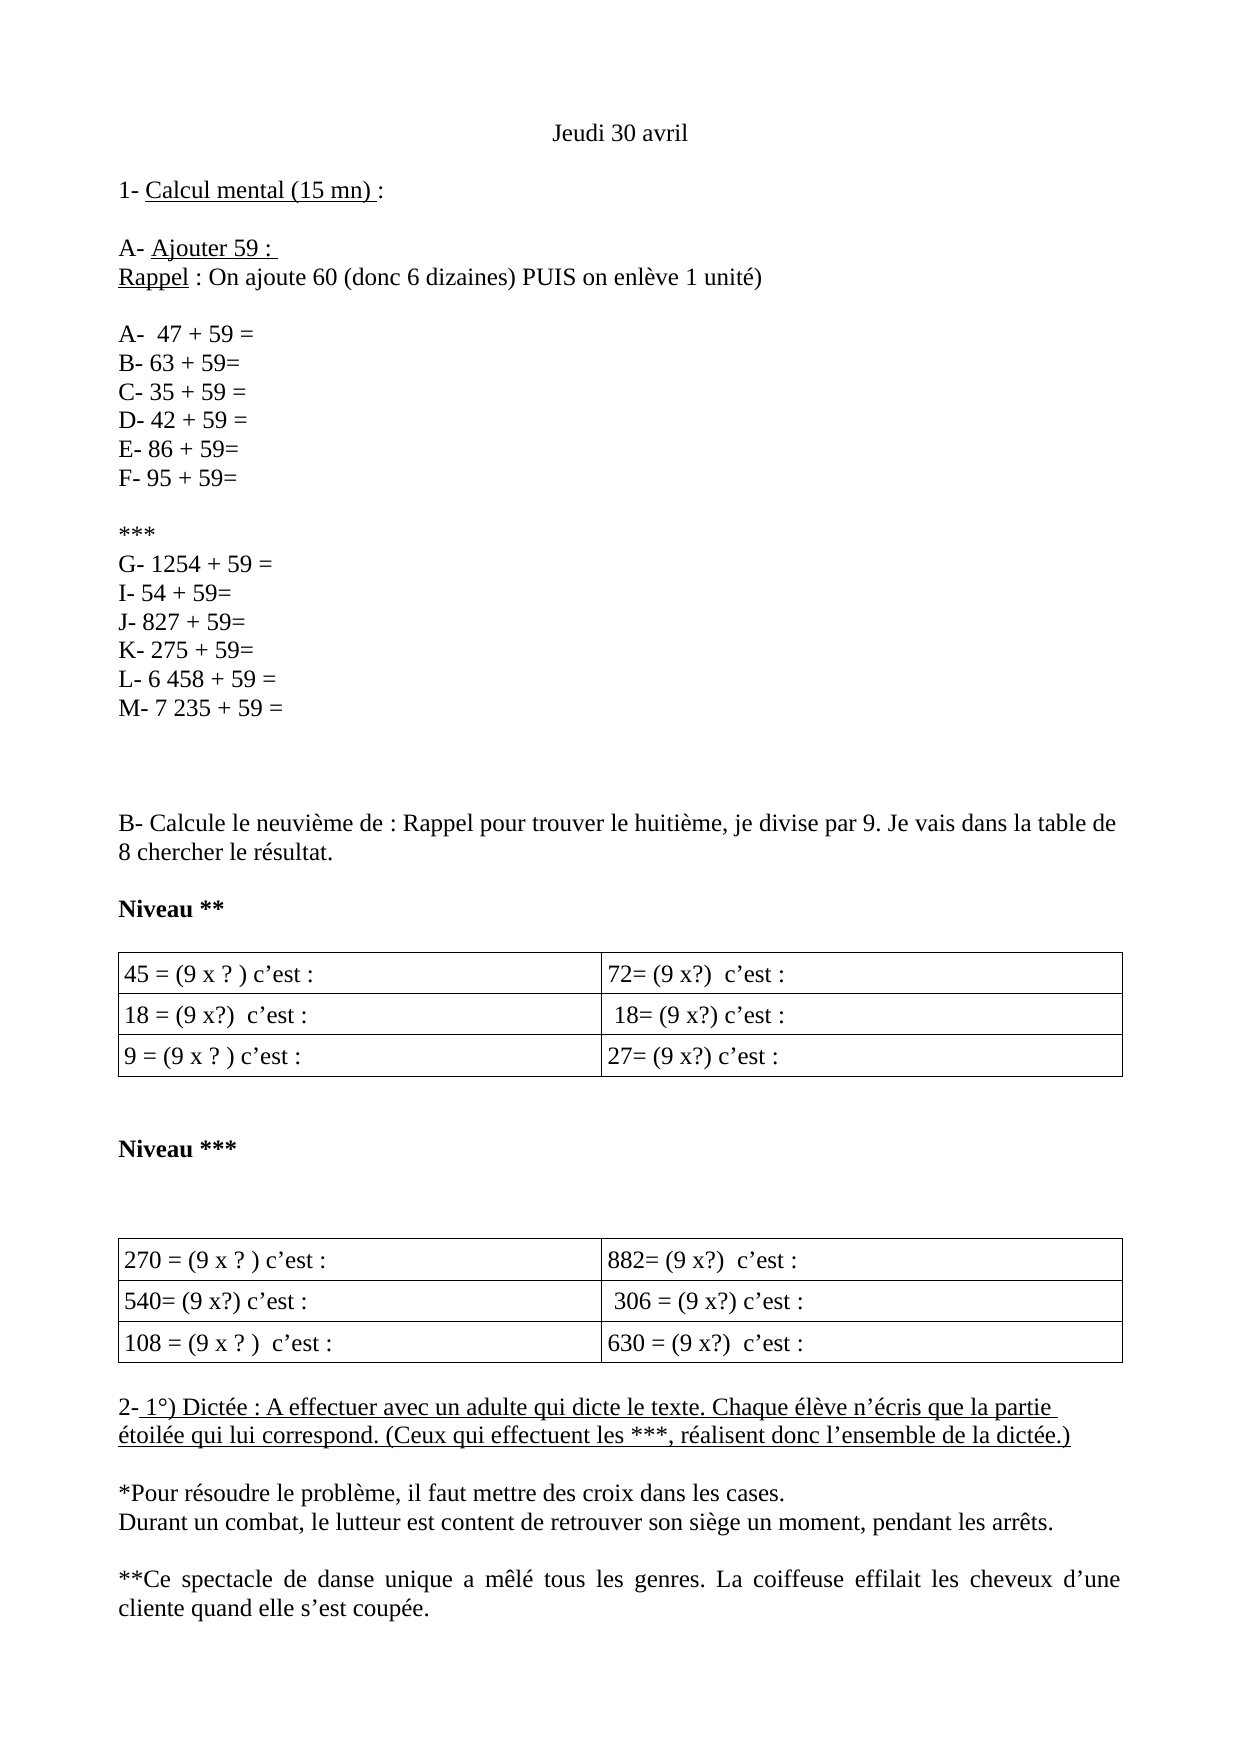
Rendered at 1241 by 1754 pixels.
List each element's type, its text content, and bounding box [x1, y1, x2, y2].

table_header 882= (9 x?) c’est : [602, 1239, 1122, 1279]
text 1- Calcul mental (15 mn) : [118, 176, 1122, 204]
text Niveau *** [118, 1134, 1122, 1163]
text Rappel : On ajoute 60 (donc 6 dizaines) PUIS on enlève 1 unité) [118, 262, 1122, 291]
table_header 45 = (9 x ? ) c’est : [119, 953, 601, 993]
text 2- 1°) Dictée : A effectuer avec un adulte qui dicte le texte. Chaque élève n’écris que la partie étoilée qui lui correspond. (Ceux qui effectuent les ***, réalisent donc l’ensemble de la dictée.) [118, 1392, 1122, 1449]
table_cell 27= (9 x?) c’est : [602, 1035, 1122, 1076]
text L- 6 458 + 59 = [118, 664, 1122, 693]
text *** [118, 521, 1122, 549]
text A- Ajouter 59 : [118, 233, 1122, 262]
text F- 95 + 59= [118, 463, 1122, 492]
table_cell 9 = (9 x ? ) c’est : [119, 1035, 601, 1076]
text A- 47 + 59 = [118, 319, 1122, 348]
text I- 54 + 59= [118, 578, 1122, 607]
text Niveau ** [118, 894, 1122, 923]
text D- 42 + 59 = [118, 406, 1122, 434]
text M- 7 235 + 59 = [118, 693, 1122, 722]
table_cell 18 = (9 x?) c’est : [119, 994, 601, 1034]
text **Ce spectacle de danse unique a mêlé tous les genres. La coiffeuse effilait les cheveux d’une cliente quand elle s’est coupée. [118, 1564, 1122, 1622]
text Durant un combat, le lutteur est content de retrouver son siège un moment, pendant les arrêts. [118, 1507, 1122, 1536]
table_header 270 = (9 x ? ) c’est : [119, 1239, 601, 1279]
text C- 35 + 59 = [118, 377, 1122, 406]
text Jeudi 30 avril [118, 118, 1122, 147]
table_cell 108 = (9 x ? ) c’est : [119, 1322, 601, 1362]
table_cell 18= (9 x?) c’est : [602, 994, 1122, 1034]
text E- 86 + 59= [118, 434, 1122, 463]
text B- 63 + 59= [118, 348, 1122, 377]
text J- 827 + 59= [118, 607, 1122, 636]
text *Pour résoudre le problème, il faut mettre des croix dans les cases. [118, 1478, 1122, 1507]
table_cell 306 = (9 x?) c’est : [602, 1281, 1122, 1321]
table_cell 540= (9 x?) c’est : [119, 1281, 601, 1321]
text G- 1254 + 59 = [118, 549, 1122, 578]
table_cell 630 = (9 x?) c’est : [602, 1322, 1122, 1362]
table_header 72= (9 x?) c’est : [602, 953, 1122, 993]
text K- 275 + 59= [118, 636, 1122, 664]
text B- Calcule le neuvième de : Rappel pour trouver le huitième, je divise par 9. Je vais dans la table de 8 chercher le résultat. [118, 808, 1122, 866]
